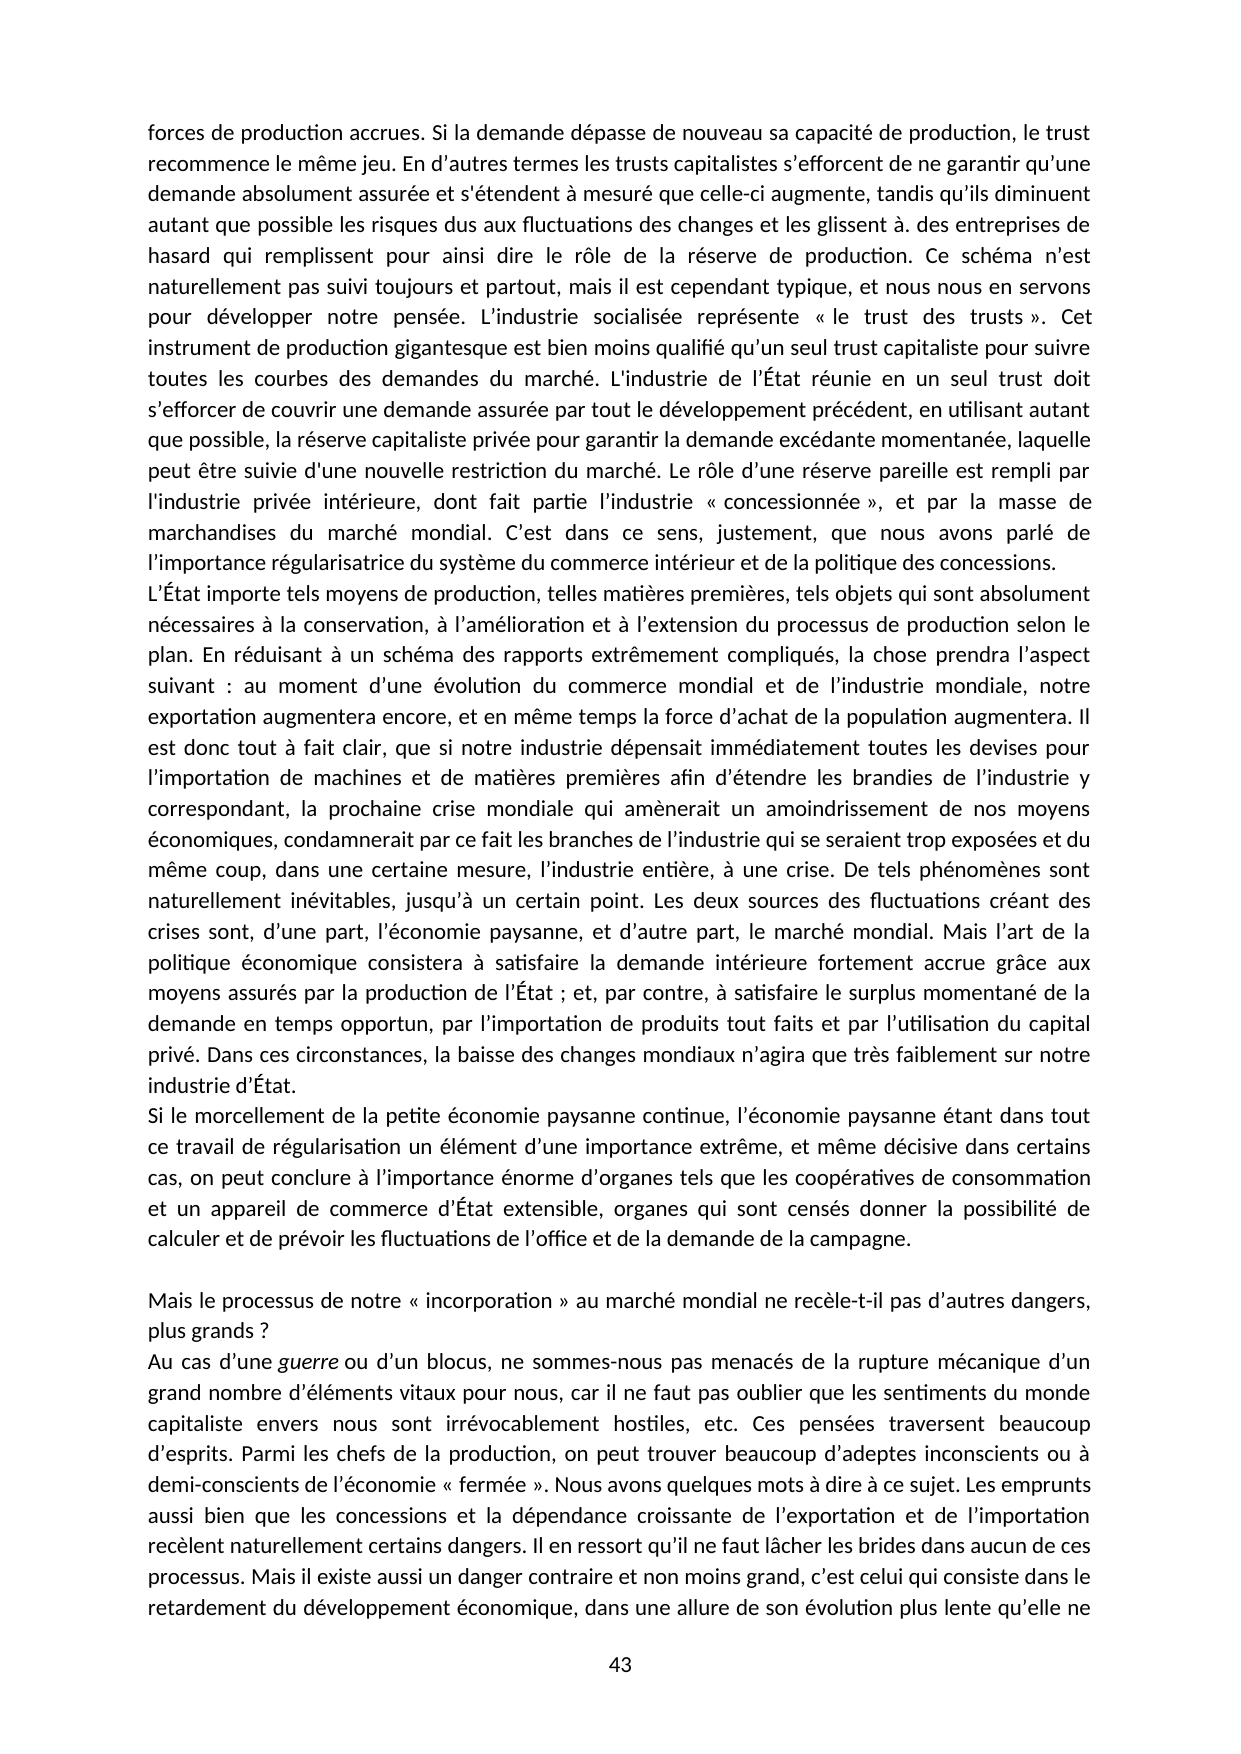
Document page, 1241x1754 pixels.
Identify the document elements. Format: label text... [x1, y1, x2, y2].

text Mais le processus de notre « incorporation » au marché mondial ne recèle-t-il pas d’autres dangers, plus grands ? [148, 1286, 1092, 1344]
text Au cas d’une guerre ou d’un blocus, ne sommes-nous pas menacés de la rupture mécanique d’un grand nombre d’éléments vitaux pour nous, car il ne faut pas oublier que les sentiments du monde capitaliste envers nous sont irrévocablement hostiles, etc. Ces pensées traversent beaucoup d’esprits. Parmi les chefs de la production, on peut trouver beaucoup d’adeptes inconscients ou à demi-conscients de l’économie « fermée ». Nous avons quelques mots à dire à ce sujet. Les emprunts aussi bien que les concessions et la dépendance croissante de l’exportation et de l’importation recèlent naturellement certains dangers. Il en ressort qu’il ne faut lâcher les brides dans aucun de ces processus. Mais il existe aussi un danger contraire et non moins grand, c’est celui qui consiste dans le retardement du développement économique, dans une allure de son évolution plus lente qu’elle ne [148, 1347, 1092, 1621]
text L’État importe tels moyens de production, telles matières premières, tels objets qui sont absolument nécessaires à la conservation, à l’amélioration et à l’extension du processus de production selon le plan. En réduisant à un schéma des rapports extrêmement compliqués, la chose prendra l’aspect suivant : au moment d’une évolution du commerce mondial et de l’industrie mondiale, notre exportation augmentera encore, et en même temps la force d’achat de la population augmentera. Il est donc tout à fait clair, que si notre industrie dépensait immédiatement toutes les devises pour l’importation de machines et de matières premières afin d’étendre les brandies de l’industrie y correspondant, la prochaine crise mondiale qui amènerait un amoindrissement de nos moyens économiques, condamnerait par ce fait les branches de l’industrie qui se seraient trop exposées et du même coup, dans une certaine mesure, l’industrie entière, à une crise. De tels phénomènes sont naturellement inévitables, jusqu’à un certain point. Les deux sources des fluctuations créant des crises sont, d’une part, l’économie paysanne, et d’autre part, le marché mondial. Mais l’art de la politique économique consistera à satisfaire la demande intérieure fortement accrue grâce aux moyens assurés par la production de l’État ; et, par contre, à satisfaire le surplus momentané de la demande en temps opportun, par l’importation de produits tout faits et par l’utilisation du capital privé. Dans ces circonstances, la baisse des changes mondiaux n’agira que très faiblement sur notre industrie d’État. [148, 579, 1092, 1099]
text Si le morcellement de la petite économie paysanne continue, l’économie paysanne étant dans tout ce travail de régularisation un élément d’une importance extrême, et même décisive dans certains cas, on peut conclure à l’importance énorme d’organes tels que les coopératives de consommation et un appareil de commerce d’État extensible, organes qui sont censés donner la possibilité de calculer et de prévoir les fluctuations de l’office et de la demande de la campagne. [148, 1101, 1092, 1252]
text forces de production accrues. Si la demande dépasse de nouveau sa capacité de production, le trust recommence le même jeu. En d’autres termes les trusts capitalistes s’efforcent de ne garantir qu’une demande absolument assurée et s'étendent à mesuré que celle-ci augmente, tandis qu’ils diminuent autant que possible les risques dus aux fluctuations des changes et les glissent à. des entreprises de hasard qui remplissent pour ainsi dire le rôle de la réserve de production. Ce schéma n’est naturellement pas suivi toujours et partout, mais il est cependant typique, et nous nous en servons pour développer notre pensée. L’industrie socialisée représente « le trust des trusts ». Cet instrument de production gigantesque est bien moins qualifié qu’un seul trust capitaliste pour suivre toutes les courbes des demandes du marché. L'industrie de l’État réunie en un seul trust doit s’efforcer de couvrir une demande assurée par tout le développement précédent, en utilisant autant que possible, la réserve capitaliste privée pour garantir la demande excédante momentanée, laquelle peut être suivie d'une nouvelle restriction du marché. Le rôle d’une réserve pareille est rempli par l'industrie privée intérieure, dont fait partie l’industrie « concessionnée », et par la masse de marchandises du marché mondial. C’est dans ce sens, justement, que nous avons parlé de l’importance régularisatrice du système du commerce intérieur et de la politique des concessions. [148, 118, 1092, 576]
